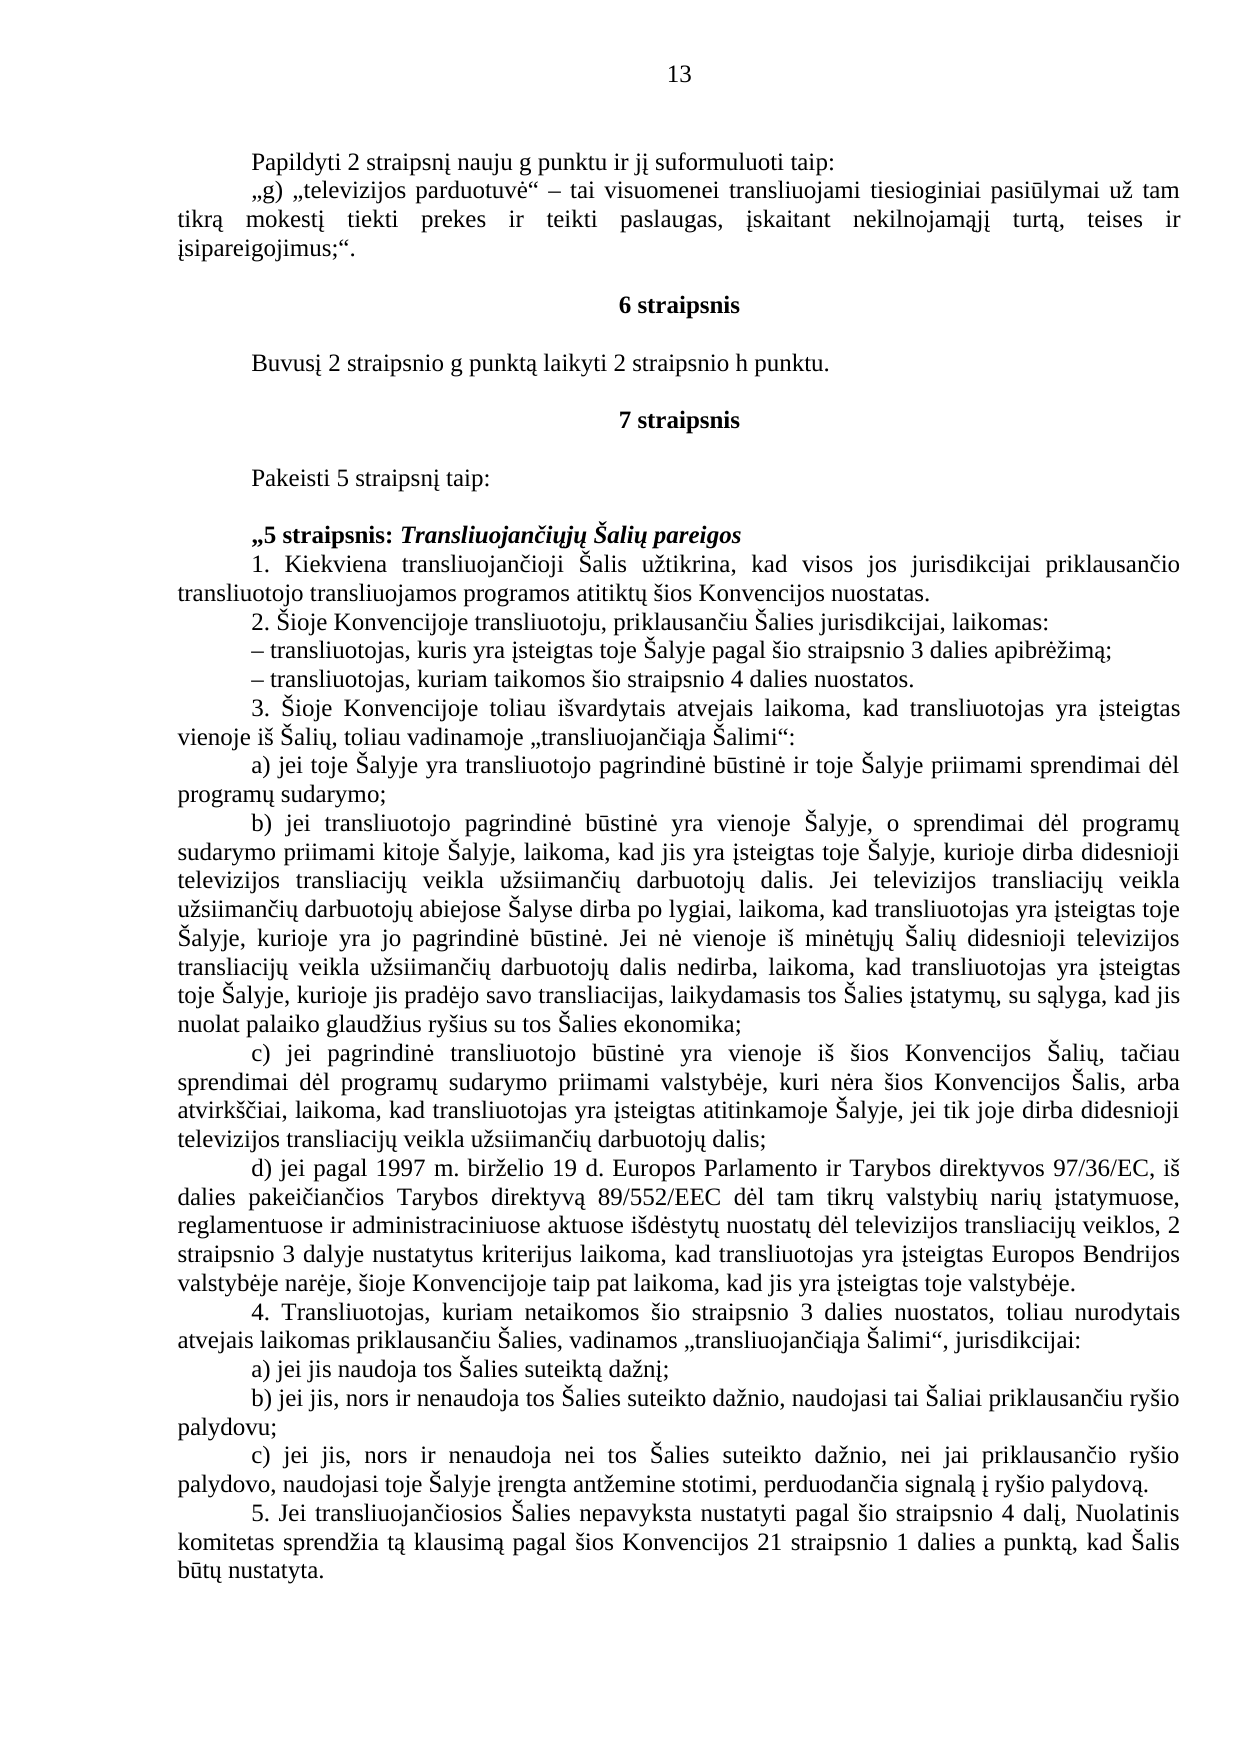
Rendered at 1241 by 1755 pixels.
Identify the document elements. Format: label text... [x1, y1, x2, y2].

text c) jei jis, nors ir nenaudoja nei tos Šalies suteikto dažnio, nei jai priklausančio ryšio palydovo, naudojasi toje Šalyje įrengta antžemine stotimi, perduodančia signalą į ryšio palydovą. [177, 1441, 1181, 1498]
text „5 straipsnis: Transliuojančiųjų Šalių pareigos [177, 521, 1181, 549]
text a) jei toje Šalyje yra transliuotojo pagrindinė būstinė ir toje Šalyje priimami sprendimai dėl programų sudarymo; [177, 751, 1181, 808]
text 2. Šioje Konvencijoje transliuotoju, priklausančiu Šalies jurisdikcijai, laikomas: [177, 607, 1181, 636]
text 7 straipsnis [177, 406, 1181, 434]
text 1. Kiekviena transliuojančioji Šalis užtikrina, kad visos jos jurisdikcijai priklausančio transliuotojo transliuojamos programos atitiktų šios Konvencijos nuostatas. [177, 549, 1181, 607]
text 6 straipsnis [177, 291, 1181, 319]
text Buvusį 2 straipsnio g punktą laikyti 2 straipsnio h punktu. [177, 348, 1181, 377]
text 3. Šioje Konvencijoje toliau išvardytais atvejais laikoma, kad transliuotojas yra įsteigtas vienoje iš Šalių, toliau vadinamoje „transliuojančiąja Šalimi“: [177, 693, 1181, 751]
text b) jei jis, nors ir nenaudoja tos Šalies suteikto dažnio, naudojasi tai Šaliai priklausančiu ryšio palydovu; [177, 1383, 1181, 1441]
text 4. Transliuotojas, kuriam netaikomos šio straipsnio 3 dalies nuostatos, toliau nurodytais atvejais laikomas priklausančiu Šalies, vadinamos „transliuojančiąja Šalimi“, jurisdikcijai: [177, 1297, 1181, 1354]
text a) jei jis naudoja tos Šalies suteiktą dažnį; [177, 1354, 1181, 1383]
text Papildyti 2 straipsnį nauju g punktu ir jį suformuluoti taip: [177, 147, 1181, 176]
text – transliuotojas, kuriam taikomos šio straipsnio 4 dalies nuostatos. [177, 664, 1181, 693]
text d) jei pagal 1997 m. birželio 19 d. Europos Parlamento ir Tarybos direktyvos 97/36/EC, iš dalies pakeičiančios Tarybos direktyvą 89/552/EEC dėl tam tikrų valstybių narių įstatymuose, reglamentuose ir administraciniuose aktuose išdėstytų nuostatų dėl televizijos transliacijų veiklos, 2 straipsnio 3 dalyje nustatytus kriterijus laikoma, kad transliuotojas yra įsteigtas Europos Bendrijos valstybėje narėje, šioje Konvencijoje taip pat laikoma, kad jis yra įsteigtas toje valstybėje. [177, 1153, 1181, 1297]
text – transliuotojas, kuris yra įsteigtas toje Šalyje pagal šio straipsnio 3 dalies apibrėžimą; [177, 636, 1181, 664]
text c) jei pagrindinė transliuotojo būstinė yra vienoje iš šios Konvencijos Šalių, tačiau sprendimai dėl programų sudarymo priimami valstybėje, kuri nėra šios Konvencijos Šalis, arba atvirkščiai, laikoma, kad transliuotojas yra įsteigtas atitinkamoje Šalyje, jei tik joje dirba didesnioji televizijos transliacijų veikla užsiimančių darbuotojų dalis; [177, 1038, 1181, 1153]
text 5. Jei transliuojančiosios Šalies nepavyksta nustatyti pagal šio straipsnio 4 dalį, Nuolatinis komitetas sprendžia tą klausimą pagal šios Konvencijos 21 straipsnio 1 dalies a punktą, kad Šalis būtų nustatyta. [177, 1498, 1181, 1584]
text b) jei transliuotojo pagrindinė būstinė yra vienoje Šalyje, o sprendimai dėl programų sudarymo priimami kitoje Šalyje, laikoma, kad jis yra įsteigtas toje Šalyje, kurioje dirba didesnioji televizijos transliacijų veikla užsiimančių darbuotojų dalis. Jei televizijos transliacijų veikla užsiimančių darbuotojų abiejose Šalyse dirba po lygiai, laikoma, kad transliuotojas yra įsteigtas toje Šalyje, kurioje yra jo pagrindinė būstinė. Jei nė vienoje iš minėtųjų Šalių didesnioji televizijos transliacijų veikla užsiimančių darbuotojų dalis nedirba, laikoma, kad transliuotojas yra įsteigtas toje Šalyje, kurioje jis pradėjo savo transliacijas, laikydamasis tos Šalies įstatymų, su sąlyga, kad jis nuolat palaiko glaudžius ryšius su tos Šalies ekonomika; [177, 808, 1181, 1038]
text „g) „televizijos parduotuvė“ – tai visuomenei transliuojami tiesioginiai pasiūlymai už tam tikrą mokestį tiekti prekes ir teikti paslaugas, įskaitant nekilnojamąjį turtą, teises ir įsipareigojimus;“. [177, 176, 1181, 262]
text Pakeisti 5 straipsnį taip: [177, 463, 1181, 492]
